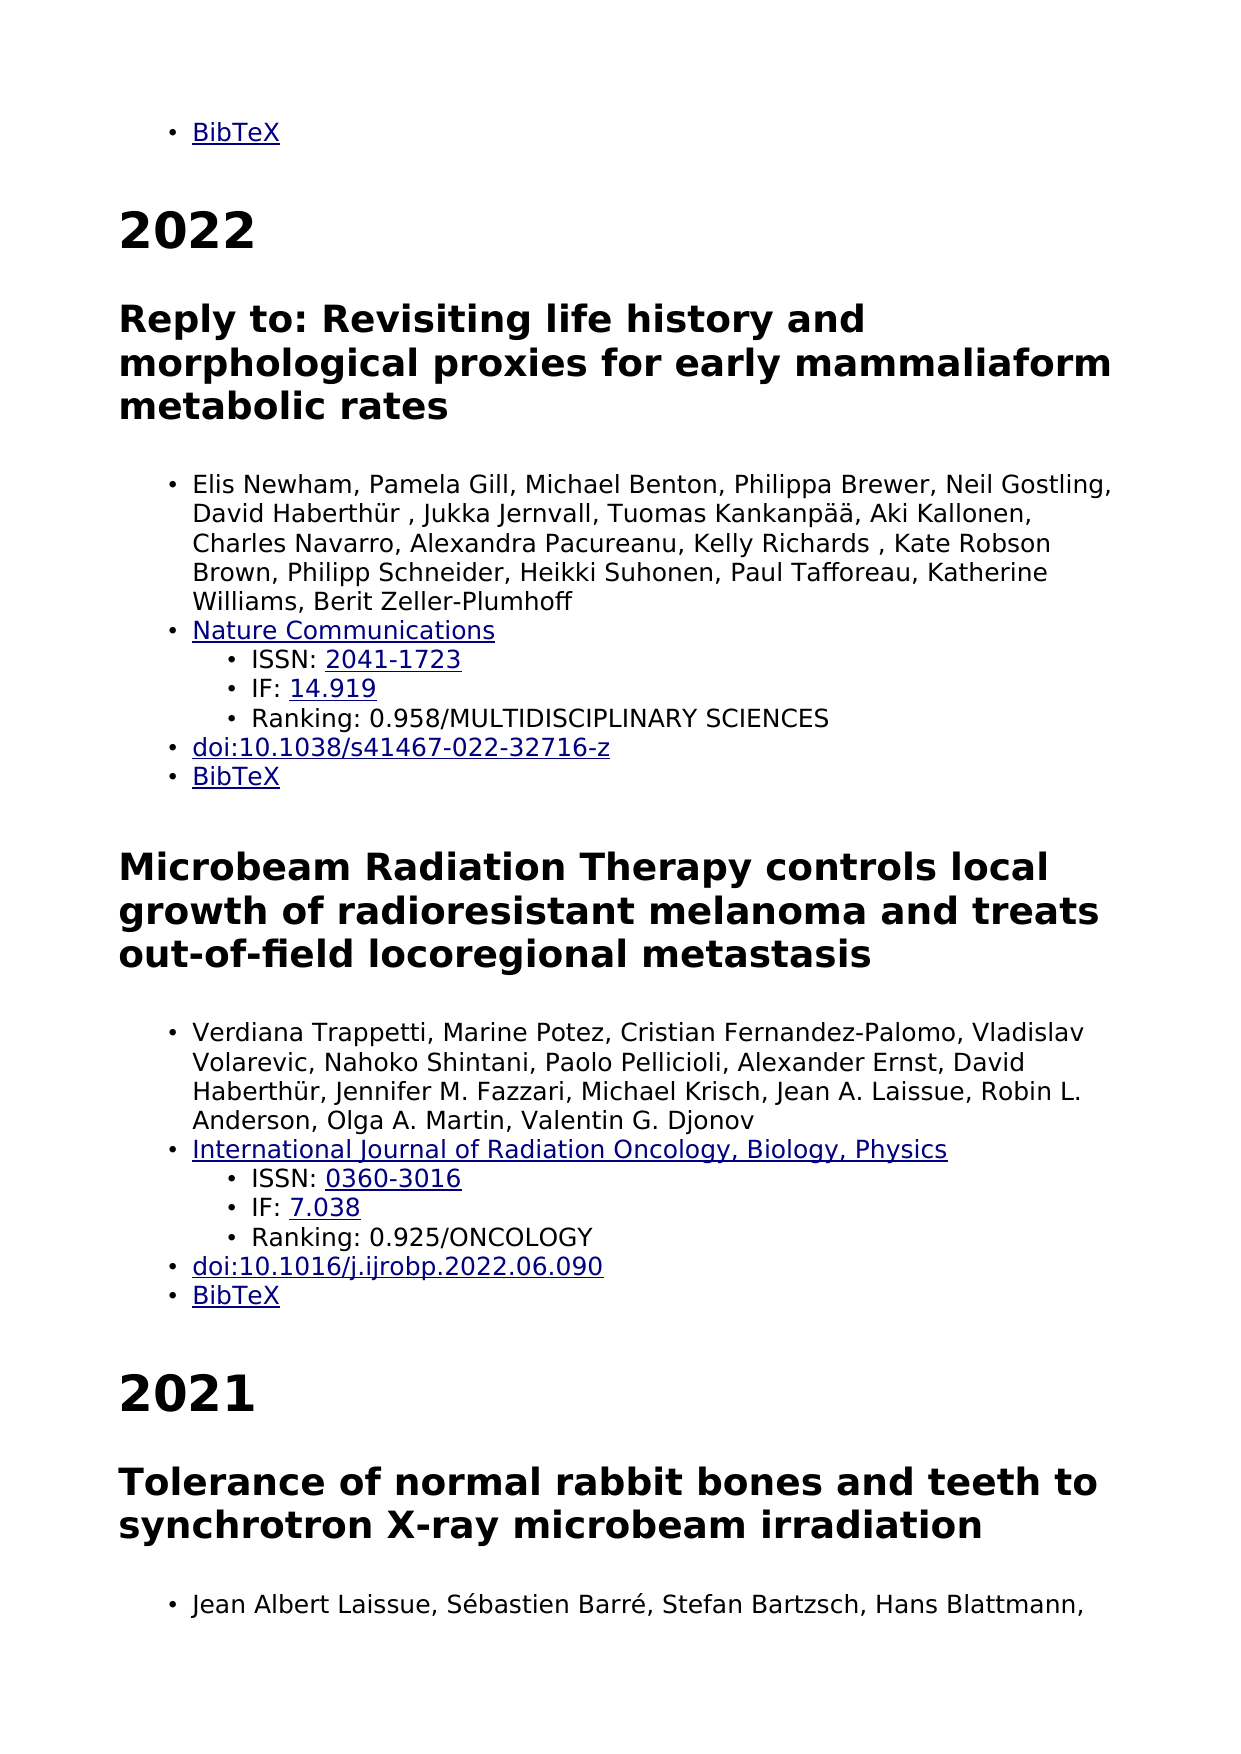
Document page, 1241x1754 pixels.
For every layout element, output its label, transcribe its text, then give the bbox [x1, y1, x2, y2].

list Ranking: 0.925/ONCOLOGY [236, 1223, 1122, 1252]
list BibTeX [177, 762, 1122, 791]
list doi:10.1016/j.ijrobp.2022.06.090 [177, 1252, 1122, 1281]
list Elis Newham, Pamela Gill, Michael Benton, Philippa Brewer, Neil Gostling, David Haberthür , Jukka Jernvall, Tuomas Kankanpää, Aki Kallonen, Charles Navarro, Alexandra Pacureanu, Kelly Richards , Kate Robson Brown, Philipp Schneider, Heikki Suhonen, Paul Tafforeau, Katherine Williams, Berit Zeller-Plumhoff [177, 470, 1122, 616]
subtitle Tolerance of normal rabbit bones and teeth to synchrotron X-ray microbeam irradiation [118, 1461, 1122, 1548]
list BibTeX [177, 1281, 1122, 1310]
subtitle Microbeam Radiation Therapy controls local growth of radioresistant melanoma and treats out-of-field locoregional metastasis [118, 846, 1122, 977]
list IF: 7.038 [236, 1194, 1122, 1223]
subtitle Reply to: Revisiting life history and morphological proxies for early mammaliaform metabolic rates [118, 297, 1122, 428]
list Jean Albert Laissue, Sébastien Barré, Stefan Bartzsch, Hans Blattmann, [177, 1590, 1122, 1619]
list ISSN: 0360-3016 [236, 1164, 1122, 1194]
list Ranking: 0.958/MULTIDISCIPLINARY SCIENCES [236, 704, 1122, 733]
subtitle 2022 [118, 202, 1122, 260]
list International Journal of Radiation Oncology, Biology, Physics [177, 1135, 1122, 1164]
list Nature Communications [177, 616, 1122, 645]
list ISSN: 2041-1723 [236, 645, 1122, 674]
subtitle 2021 [118, 1365, 1122, 1423]
list doi:10.1038/s41467-022-32716-z [177, 733, 1122, 762]
list IF: 14.919 [236, 674, 1122, 704]
list BibTeX [177, 118, 1122, 147]
list Verdiana Trappetti, Marine Potez, Cristian Fernandez-Palomo, Vladislav Volarevic, Nahoko Shintani, Paolo Pellicioli, Alexander Ernst, David Haberthür, Jennifer M. Fazzari, Michael Krisch, Jean A. Laissue, Robin L. Anderson, Olga A. Martin, Valentin G. Djonov [177, 1019, 1122, 1135]
